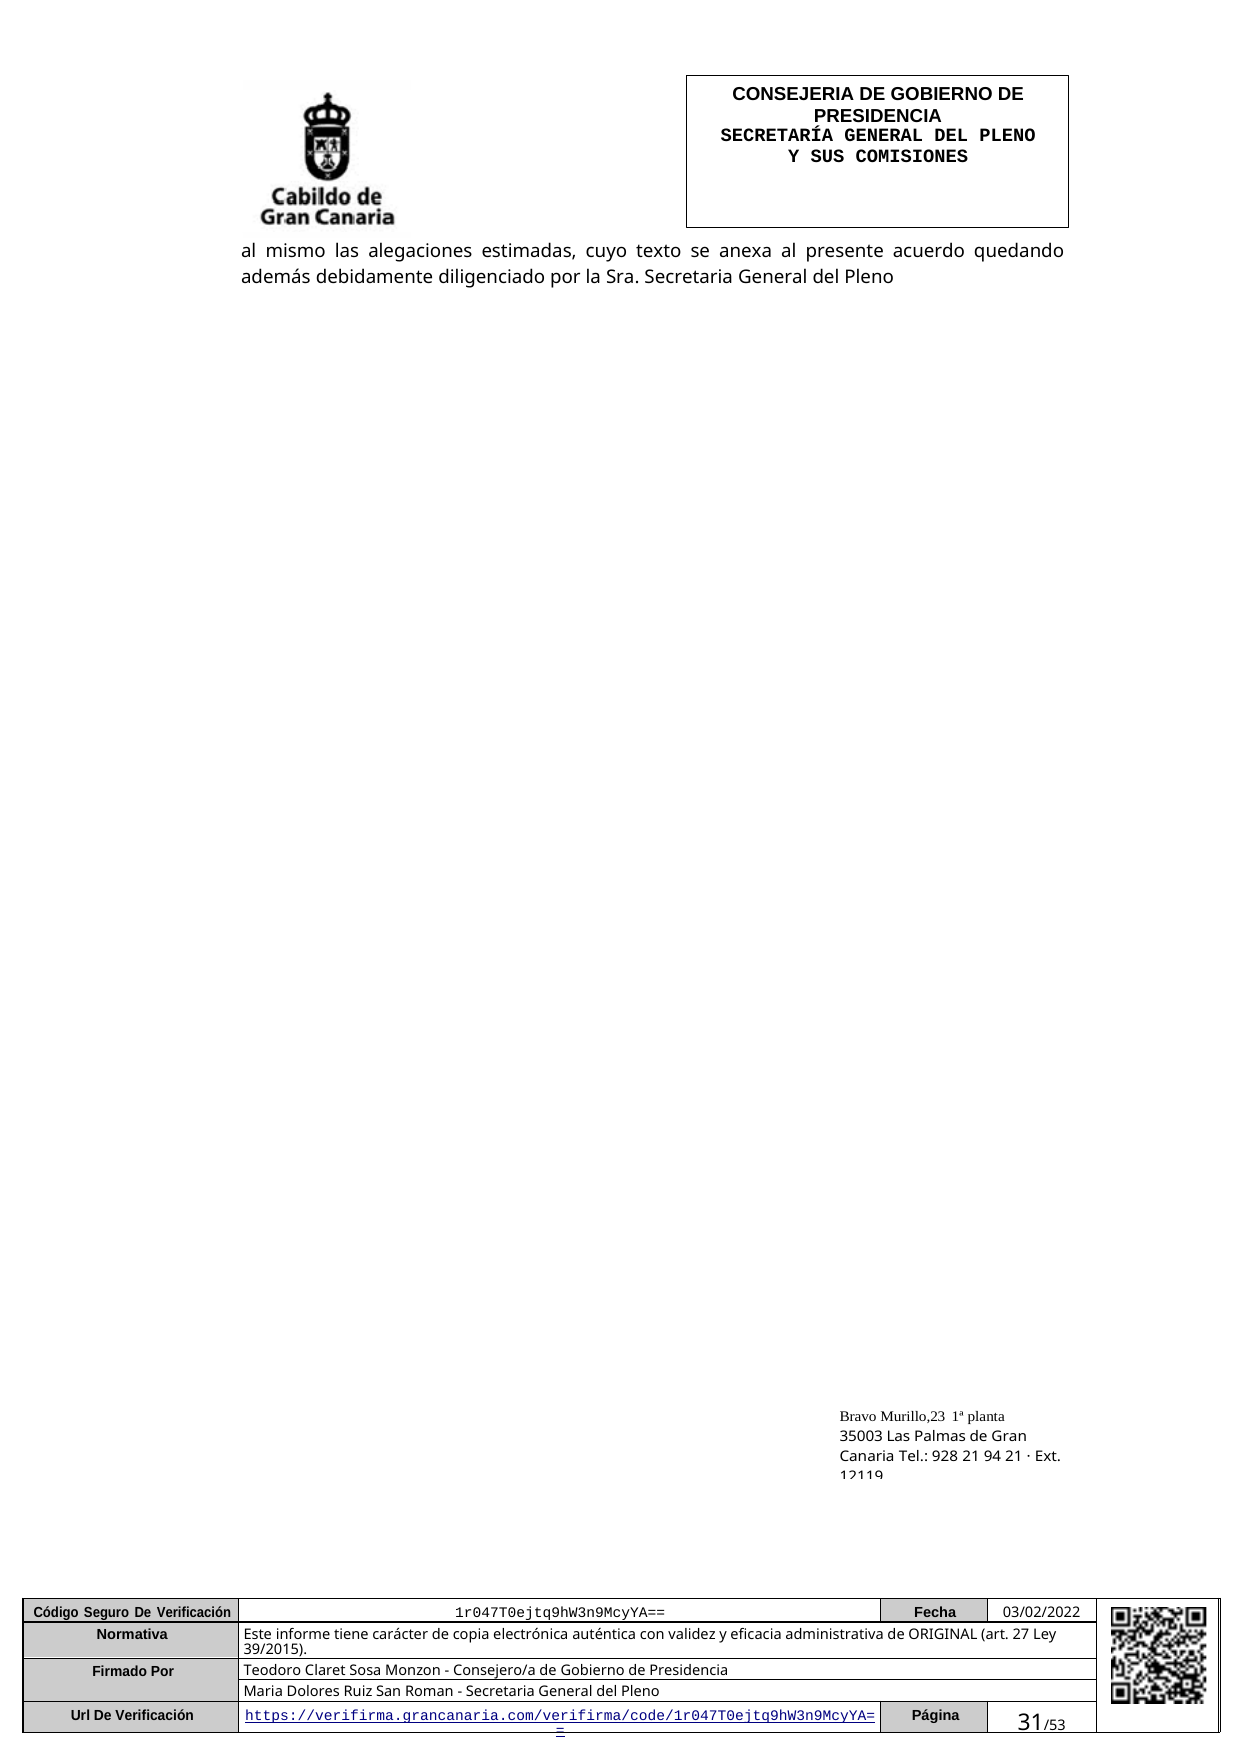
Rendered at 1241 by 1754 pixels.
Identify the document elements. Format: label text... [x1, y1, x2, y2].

text al mismo las alegaciones estimadas, cuyo texto se anexa al presente acuerdo quedando además debidamente diligenciado por la Sra. Secretaria General del Pleno [241, 237, 1065, 288]
picture [242, 90, 412, 233]
picture [1111, 1607, 1207, 1704]
